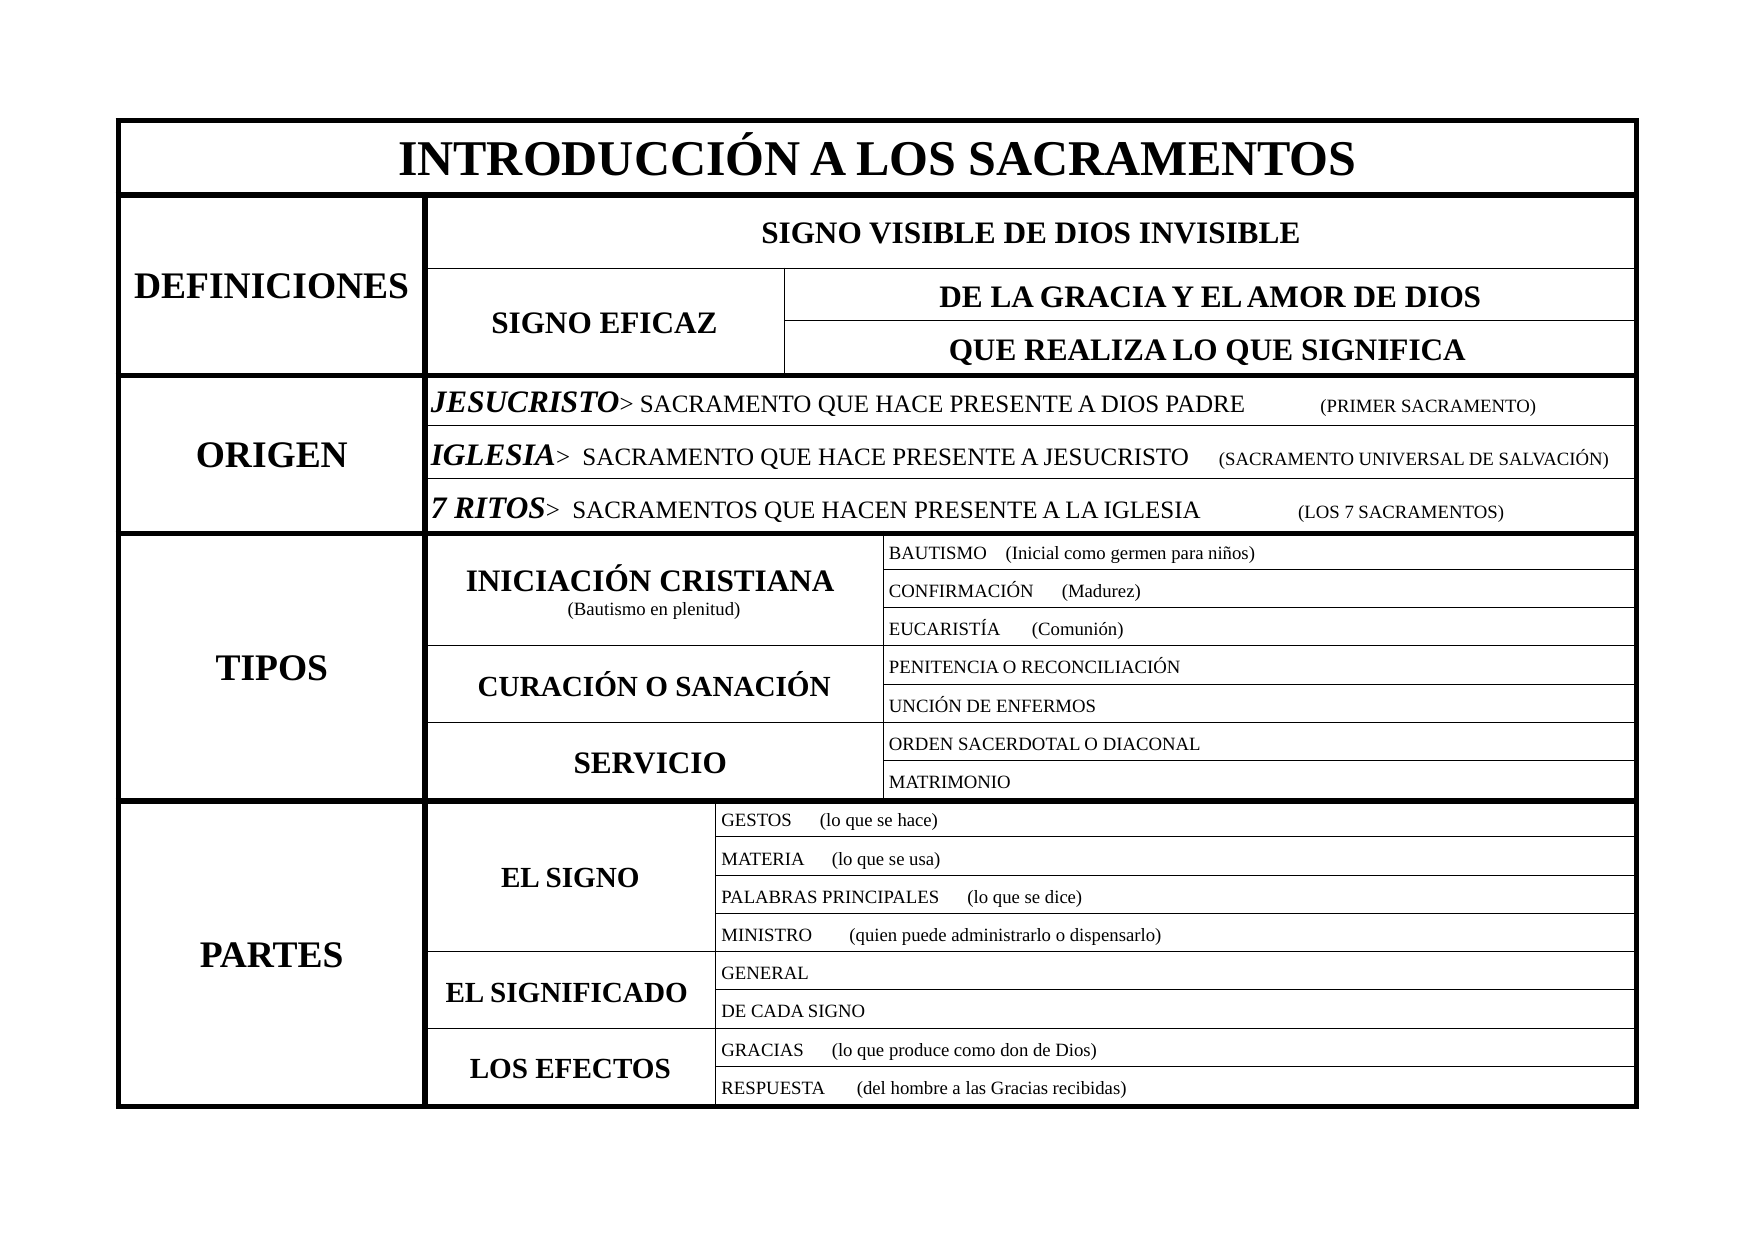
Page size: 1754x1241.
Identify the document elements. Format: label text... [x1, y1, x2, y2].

table_cell GRACIAS (lo que produce como don de Dios) [716, 1029, 1634, 1066]
table_cell EUCARISTÍA (Comunión) [884, 608, 1634, 645]
table_cell CONFIRMACIÓN (Madurez) [884, 570, 1634, 607]
table_header INTRODUCCIÓN A LOS SACRAMENTOS [121, 123, 1634, 192]
table_cell BAUTISMO (Inicial como germen para niños) [884, 536, 1634, 569]
table_cell SERVICIO [428, 723, 883, 798]
table_cell DEFINICIONES [121, 198, 422, 373]
table_cell LOS EFECTOS [428, 1029, 715, 1104]
table_cell RESPUESTA (del hombre a las Gracias recibidas) [716, 1067, 1634, 1104]
table_cell DE LA GRACIA Y EL AMOR DE DIOS [785, 269, 1634, 320]
table_cell CURACIÓN O SANACIÓN [428, 646, 883, 722]
table_cell EL SIGNO [428, 804, 715, 951]
table_cell TIPOS [121, 536, 422, 798]
table_cell IGLESIA> SACRAMENTO QUE HACE PRESENTE A JESUCRISTO (SACRAMENTO UNIVERSAL DE SALVACIÓN) [428, 426, 1634, 478]
table_cell DE CADA SIGNO [716, 990, 1634, 1028]
table_cell MINISTRO (quien puede administrarlo o dispensarlo) [716, 914, 1634, 951]
table_cell SIGNO EFICAZ [428, 269, 784, 373]
table_cell ORDEN SACERDOTAL O DIACONAL [884, 723, 1634, 760]
table_cell MATRIMONIO [884, 761, 1634, 798]
table_cell GENERAL [716, 952, 1634, 989]
table_cell JESUCRISTO> SACRAMENTO QUE HACE PRESENTE A DIOS PADRE (PRIMER SACRAMENTO) [428, 378, 1634, 425]
table_cell PALABRAS PRINCIPALES (lo que se dice) [716, 876, 1634, 913]
table_cell EL SIGNIFICADO [428, 952, 715, 1028]
table_cell ORIGEN [121, 378, 422, 531]
table_cell PARTES [121, 804, 422, 1104]
table_cell PENITENCIA O RECONCILIACIÓN [884, 646, 1634, 683]
table_cell INICIACIÓN CRISTIANA (Bautismo en plenitud) [428, 536, 883, 645]
table_cell MATERIA (lo que se usa) [716, 837, 1634, 875]
table_cell QUE REALIZA LO QUE SIGNIFICA [785, 321, 1634, 373]
table_cell UNCIÓN DE ENFERMOS [884, 685, 1634, 722]
table_cell 7 RITOS> SACRAMENTOS QUE HACEN PRESENTE A LA IGLESIA (LOS 7 SACRAMENTOS) [428, 479, 1634, 531]
table_cell GESTOS (lo que se hace) [716, 804, 1634, 836]
table_cell SIGNO VISIBLE DE DIOS INVISIBLE [428, 198, 1634, 268]
